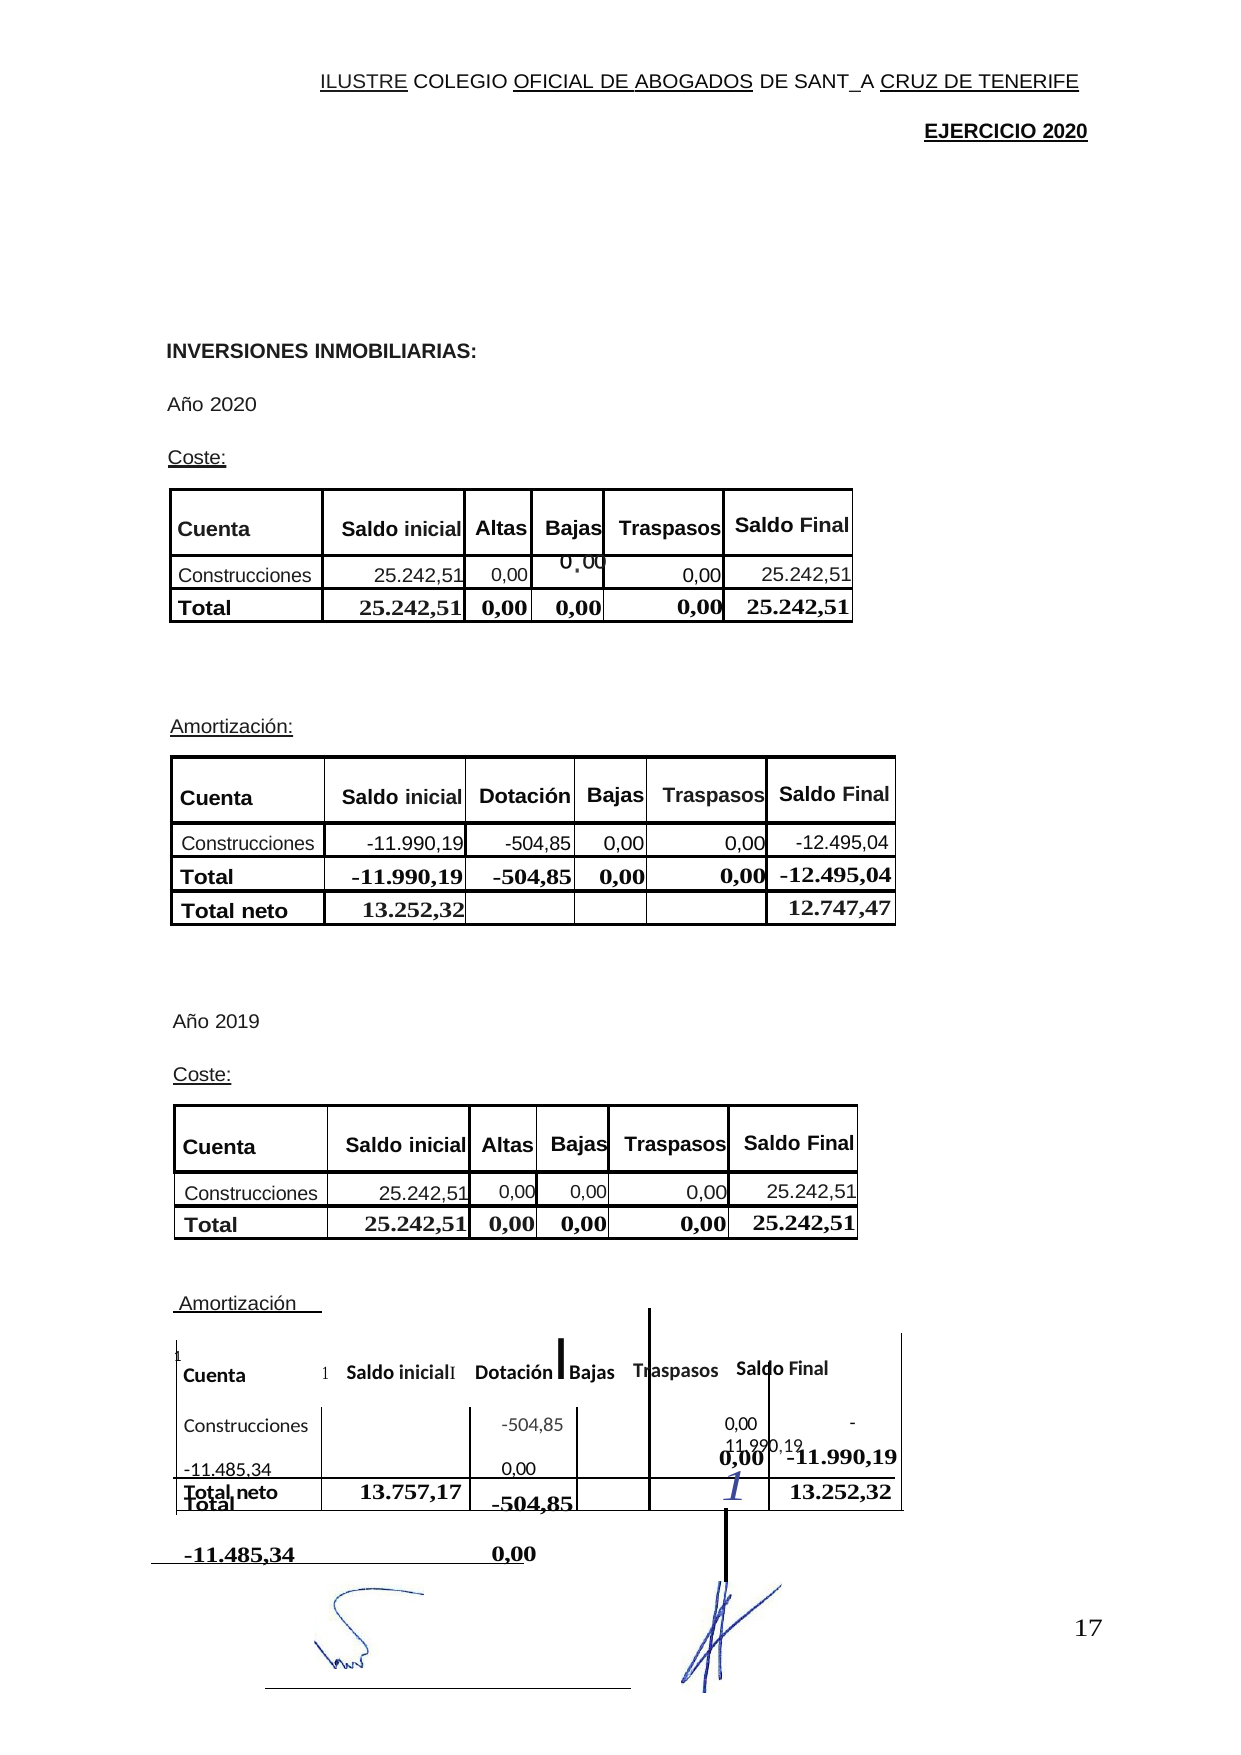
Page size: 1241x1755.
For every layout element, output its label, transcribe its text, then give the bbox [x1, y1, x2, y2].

table_cell -11.990,19 [325, 858, 465, 889]
table_header Cuenta [176, 1107, 327, 1170]
table_cell -504,85 [467, 825, 574, 854]
table_header Saldo Final [768, 759, 895, 821]
table_cell 0,00 [538, 1174, 608, 1204]
table_cell -12.495,04 [768, 825, 895, 854]
table_cell 0,00 [604, 590, 722, 620]
table_cell 25.242,51 [328, 1208, 468, 1237]
table_cell 0,00 [537, 1208, 608, 1237]
table_cell 25.242,51 [729, 1208, 857, 1237]
table_header Traspasos [647, 759, 765, 821]
table_header Traspasos [605, 491, 722, 554]
table_header Bajas [537, 1107, 607, 1170]
table_cell Total [175, 1208, 327, 1237]
text Amortización [173, 1291, 1241, 1314]
table_header Cuenta [173, 759, 324, 821]
table_cell 25.242,51 [328, 1174, 468, 1204]
table_cell 0,00 [647, 858, 765, 889]
table_cell 0,00 [466, 590, 531, 620]
table_header Traspasos [610, 1107, 727, 1170]
table_cell 25.242,51 [725, 557, 852, 587]
text Coste: [173, 1063, 1241, 1086]
table_cell Total neto [173, 893, 323, 923]
text Año 2020 [167, 393, 1241, 416]
text 17 [782, 1613, 1103, 1641]
table_header Altas [466, 491, 530, 554]
table_cell 25.242,51 [324, 590, 463, 620]
table_cell 0,00 [609, 1174, 727, 1204]
table_cell 0,00 [605, 557, 722, 587]
table_cell Construcciones [172, 557, 321, 587]
table_cell -11.990,19 [326, 825, 464, 854]
text Año 2019 [172, 1010, 1241, 1032]
table_header Saldo Final [725, 491, 852, 554]
table_cell Total [173, 858, 324, 889]
table_cell 12.747,47 [768, 893, 895, 923]
table_cell [466, 893, 574, 923]
text [424, 1613, 681, 1641]
table_cell 0,00 [575, 858, 646, 889]
table_cell Total [172, 590, 321, 620]
table_cell [647, 893, 765, 923]
table_header Bajas [533, 491, 602, 554]
table_cell 0,00 [471, 1174, 535, 1204]
table_cell 25.242,51 [725, 590, 852, 620]
table_cell º·ºº [533, 557, 602, 587]
text INVERSIONES INMOBILIARIAS: [166, 339, 1241, 363]
table_cell 0,00 [609, 1208, 728, 1237]
table_cell -12.495,04 [768, 858, 895, 889]
table_header Saldo Final [730, 1107, 857, 1170]
text Amortización: [170, 715, 1241, 737]
table_cell 0,00 [575, 825, 646, 854]
text Coste: [167, 446, 1241, 468]
table_cell [575, 893, 646, 923]
table_header Saldo inicial [324, 491, 463, 554]
table_header Cuenta [172, 491, 321, 554]
table_cell 25.242,51 [730, 1174, 857, 1204]
table_cell 0,00 [647, 825, 765, 854]
text [44, 1613, 314, 1641]
table_cell -504,85 [466, 858, 574, 889]
table_header Saldo inicial [325, 759, 465, 821]
table_cell 0,00 [532, 590, 603, 620]
table_cell 13.252,32 [326, 893, 465, 923]
table_cell 25.242,51 [324, 557, 463, 587]
subtitle EJERCICIO 2020 [44, 119, 1088, 143]
table_cell Construcciones [175, 1174, 327, 1204]
table_cell 0,00 [471, 1208, 536, 1237]
table_header Bajas [575, 759, 646, 821]
table_header Altas [471, 1107, 536, 1170]
table_cell Construcciones [173, 825, 323, 854]
text ILUSTRE COLEGIO OFICIAL DE ABOGADOS DE SANT_A CRUZ DE TENERIFE [320, 70, 1241, 93]
table_cell 0,00 [466, 557, 530, 587]
table_header Dotación [466, 759, 574, 821]
table_header Saldo inicial [328, 1107, 468, 1170]
